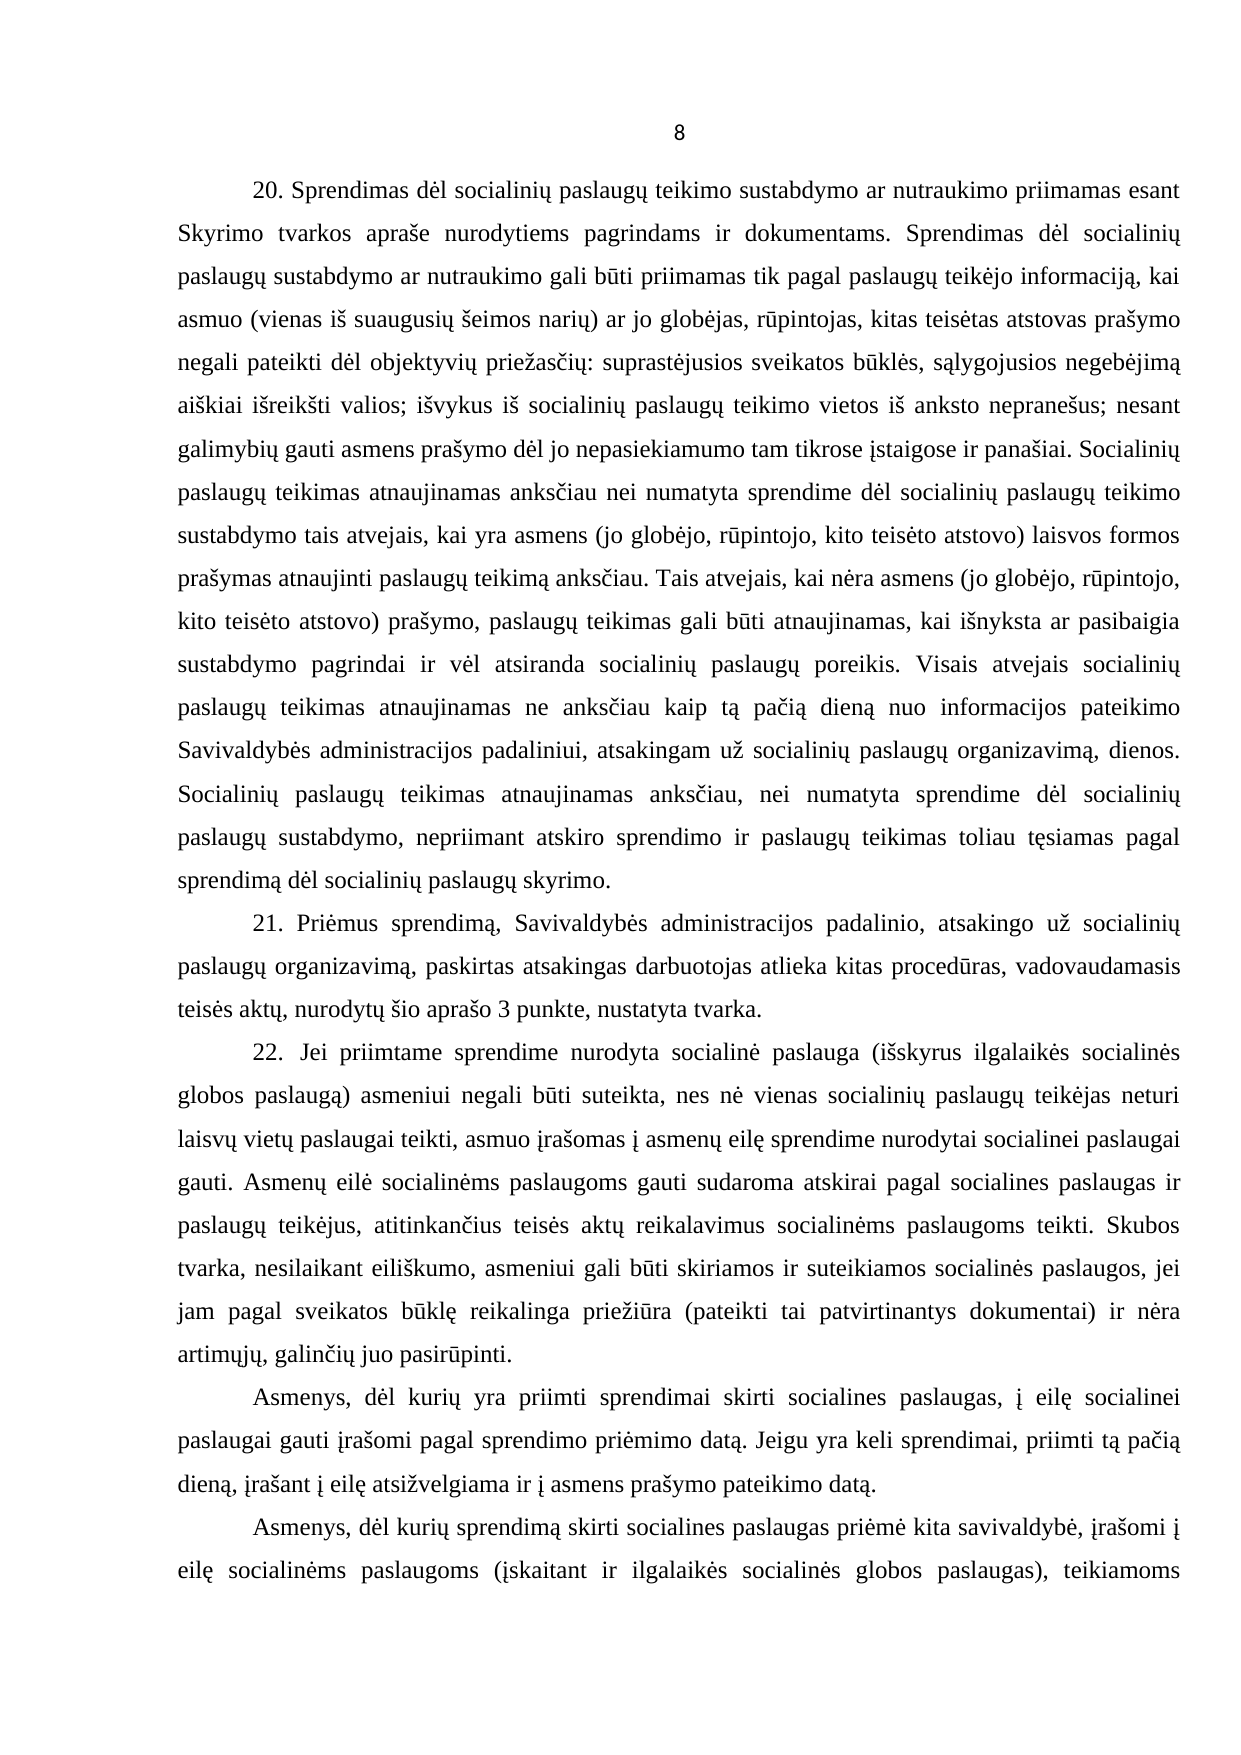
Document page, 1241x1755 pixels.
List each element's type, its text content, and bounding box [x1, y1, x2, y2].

text 22. Jei priimtame sprendime nurodyta socialinė paslauga (išskyrus ilgalaikės socialinės globos paslaugą) asmeniui negali būti suteikta, nes nė vienas socialinių paslaugų teikėjas neturi laisvų vietų paslaugai teikti, asmuo įrašomas į asmenų eilę sprendime nurodytai socialinei paslaugai gauti. Asmenų eilė socialinėms paslaugoms gauti sudaroma atskirai pagal socialines paslaugas ir paslaugų teikėjus, atitinkančius teisės aktų reikalavimus socialinėms paslaugoms teikti. Skubos tvarka, nesilaikant eiliškumo, asmeniui gali būti skiriamos ir suteikiamos socialinės paslaugos, jei jam pagal sveikatos būklę reikalinga priežiūra (pateikti tai patvirtinantys dokumentai) ir nėra artimųjų, galinčių juo pasirūpinti. [177, 1037, 1181, 1368]
text Asmenys, dėl kurių sprendimą skirti socialines paslaugas priėmė kita savivaldybė, įrašomi į eilę socialinėms paslaugoms (įskaitant ir ilgalaikės socialinės globos paslaugas), teikiamoms [177, 1512, 1181, 1584]
text 21. Priėmus sprendimą, Savivaldybės administracijos padalinio, atsakingo už socialinių paslaugų organizavimą, paskirtas atsakingas darbuotojas atlieka kitas procedūras, vadovaudamasis teisės aktų, nurodytų šio aprašo 3 punkte, nustatyta tvarka. [177, 908, 1181, 1023]
text 20. Sprendimas dėl socialinių paslaugų teikimo sustabdymo ar nutraukimo priimamas esant Skyrimo tvarkos apraše nurodytiems pagrindams ir dokumentams. Sprendimas dėl socialinių paslaugų sustabdymo ar nutraukimo gali būti priimamas tik pagal paslaugų teikėjo informaciją, kai asmuo (vienas iš suaugusių šeimos narių) ar jo globėjas, rūpintojas, kitas teisėtas atstovas prašymo negali pateikti dėl objektyvių priežasčių: suprastėjusios sveikatos būklės, sąlygojusios negebėjimą aiškiai išreikšti valios; išvykus iš socialinių paslaugų teikimo vietos iš anksto nepranešus; nesant galimybių gauti asmens prašymo dėl jo nepasiekiamumo tam tikrose įstaigose ir panašiai. Socialinių paslaugų teikimas atnaujinamas anksčiau nei numatyta sprendime dėl socialinių paslaugų teikimo sustabdymo tais atvejais, kai yra asmens (jo globėjo, rūpintojo, kito teisėto atstovo) laisvos formos prašymas atnaujinti paslaugų teikimą anksčiau. Tais atvejais, kai nėra asmens (jo globėjo, rūpintojo, kito teisėto atstovo) prašymo, paslaugų teikimas gali būti atnaujinamas, kai išnyksta ar pasibaigia sustabdymo pagrindai ir vėl atsiranda socialinių paslaugų poreikis. Visais atvejais socialinių paslaugų teikimas atnaujinamas ne anksčiau kaip tą pačią dieną nuo informacijos pateikimo Savivaldybės administracijos padaliniui, atsakingam už socialinių paslaugų organizavimą, dienos. Socialinių paslaugų teikimas atnaujinamas anksčiau, nei numatyta sprendime dėl socialinių paslaugų sustabdymo, nepriimant atskiro sprendimo ir paslaugų teikimas toliau tęsiamas pagal sprendimą dėl socialinių paslaugų skyrimo. [177, 175, 1181, 894]
text Asmenys, dėl kurių yra priimti sprendimai skirti socialines paslaugas, į eilę socialinei paslaugai gauti įrašomi pagal sprendimo priėmimo datą. Jeigu yra keli sprendimai, priimti tą pačią dieną, įrašant į eilę atsižvelgiama ir į asmens prašymo pateikimo datą. [177, 1382, 1181, 1497]
